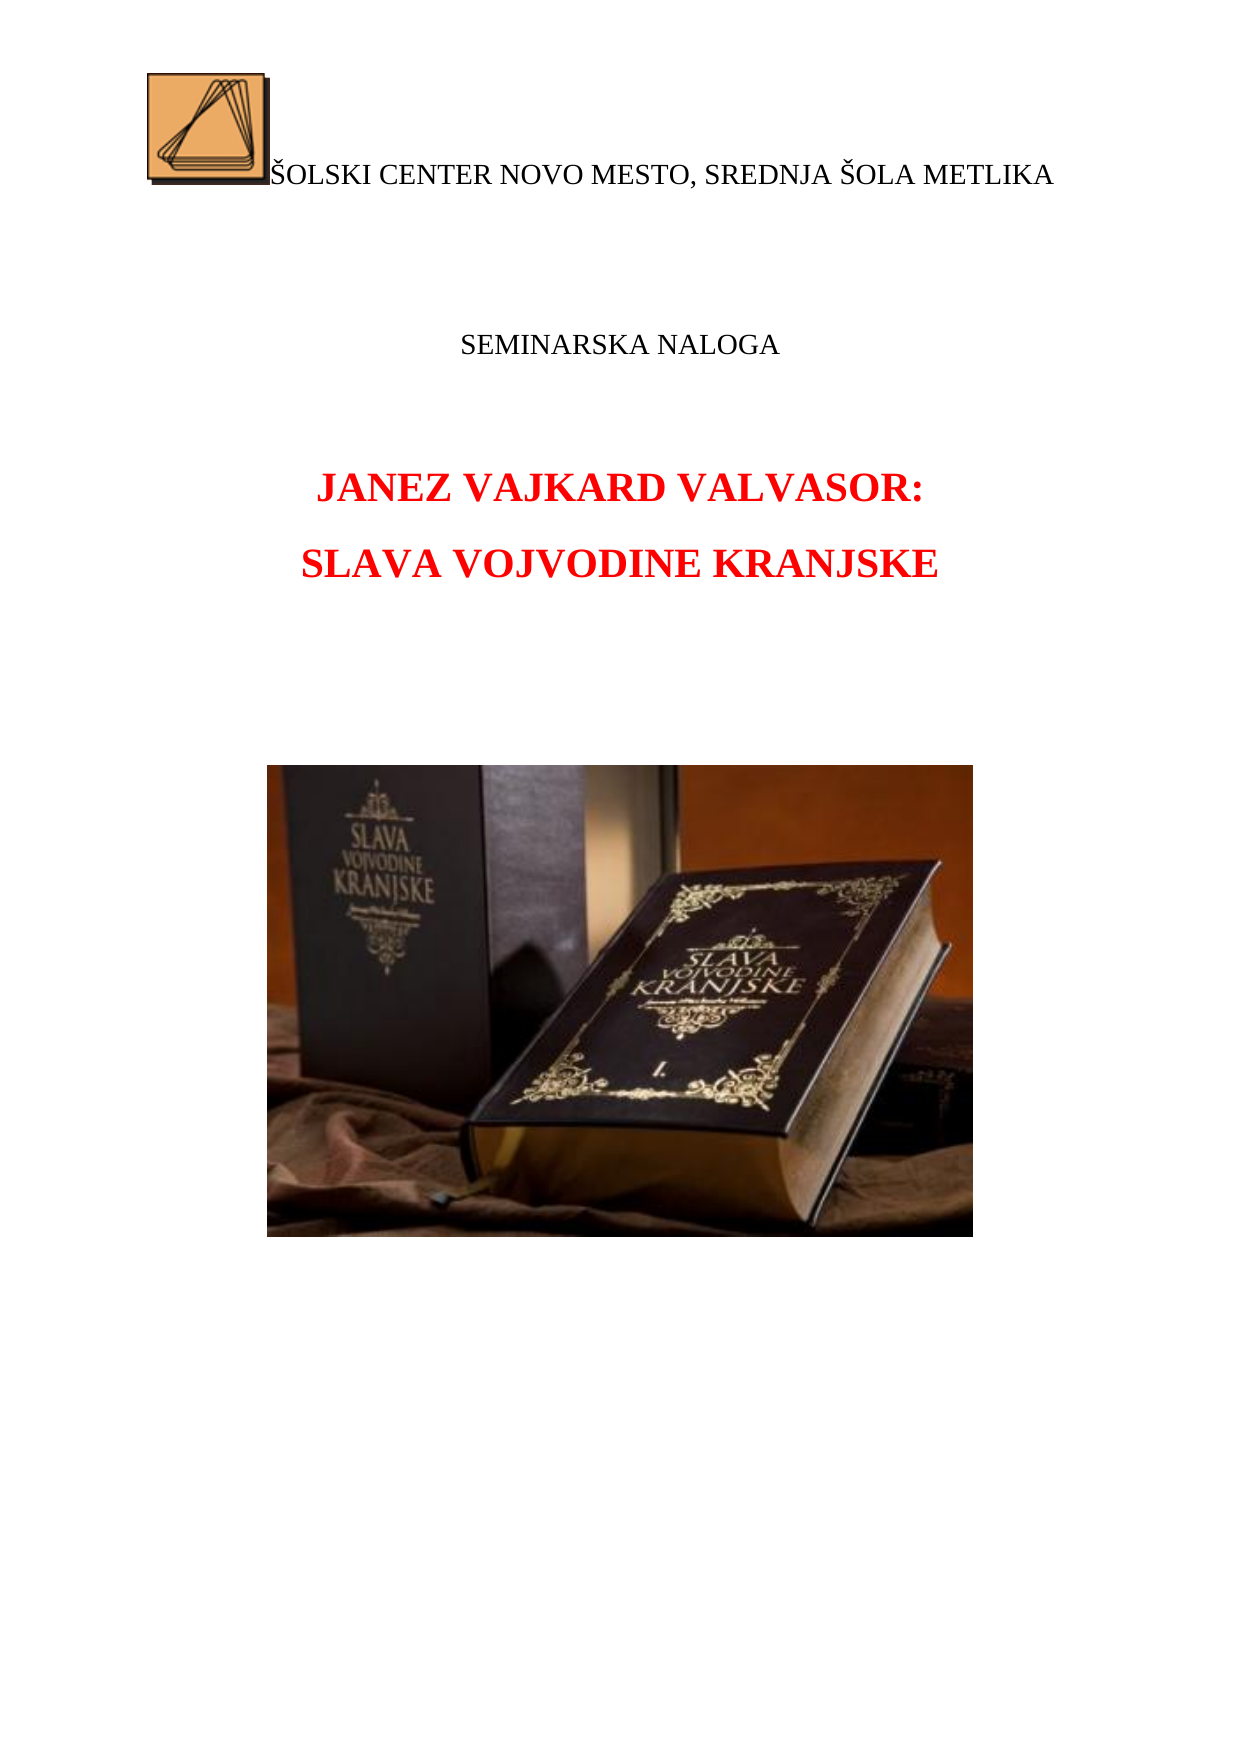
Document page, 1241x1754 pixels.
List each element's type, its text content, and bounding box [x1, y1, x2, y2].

text JANEZ VAJKARD VALVASOR: [148, 462, 1093, 510]
text SLAVA VOJVODINE KRANJSKE [148, 538, 1093, 586]
picture [147, 73, 270, 185]
text SEMINARSKA NALOGA [148, 327, 1093, 360]
picture [267, 765, 973, 1237]
